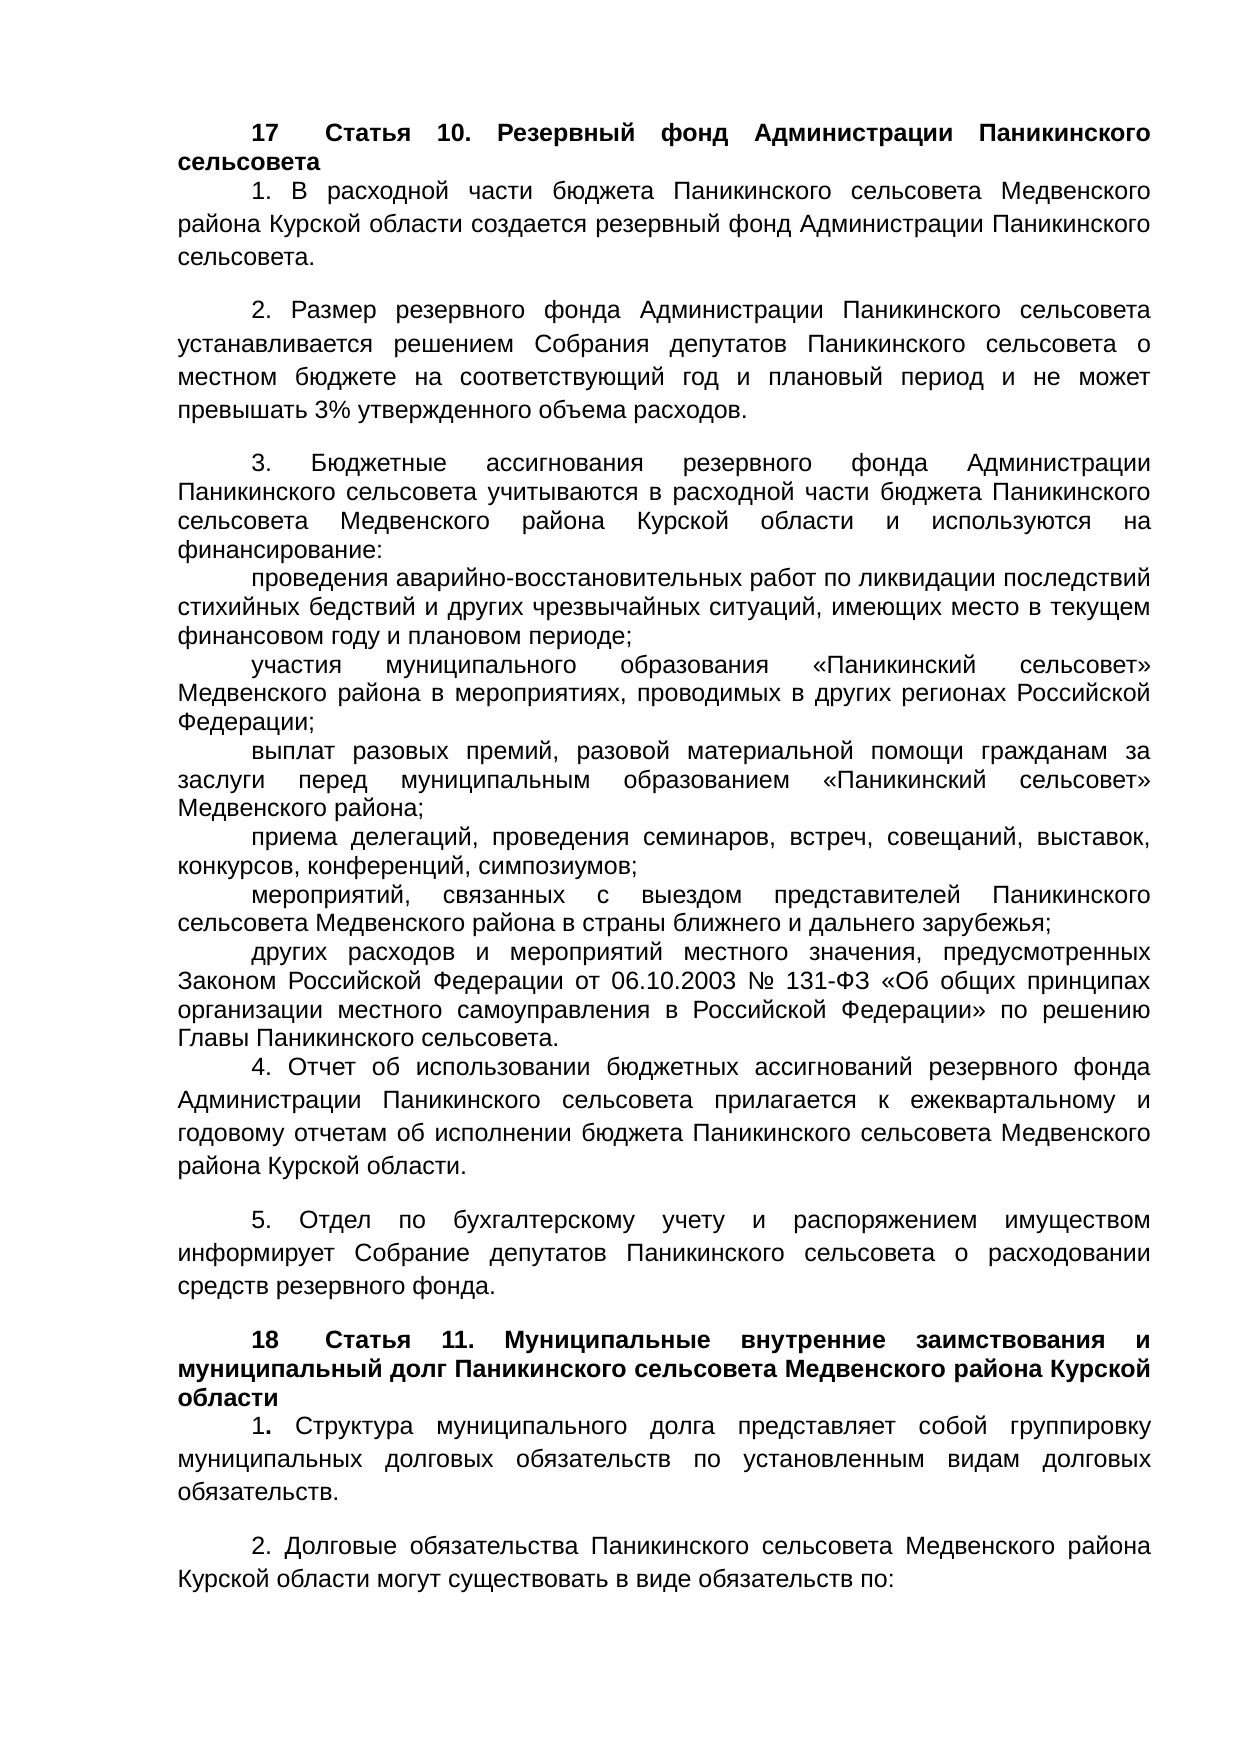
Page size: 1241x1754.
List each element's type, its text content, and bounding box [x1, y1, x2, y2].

text проведения аварийно-восстановительных работ по ликвидации последствий стихийных бедствий и других чрезвычайных ситуаций, имеющих место в текущем финансовом году и плановом периоде; [177, 563, 1152, 650]
text 5. Отдел по бухгалтерскому учету и распоряжением имуществом информирует Собрание депутатов Паникинского сельсовета о расходовании средств резервного фонда. [177, 1205, 1152, 1300]
text участия муниципального образования «Паникинский сельсовет» Медвенского района в мероприятиях, проводимых в других регионах Российской Федерации; [177, 650, 1152, 736]
subtitle Статья 10. Резервный фонд Администрации Паникинского сельсовета [177, 118, 1152, 176]
text 3. Бюджетные ассигнования резервного фонда Администрации Паникинского сельсовета учитываются в расходной части бюджета Паникинского сельсовета Медвенского района Курской области и используются на финансирование: [177, 448, 1152, 563]
text 4. Отчет об использовании бюджетных ассигнований резервного фонда Администрации Паникинского сельсовета прилагается к ежеквартальному и годовому отчетам об исполнении бюджета Паникинского сельсовета Медвенского района Курской области. [177, 1052, 1152, 1180]
subtitle Статья 11. Муниципальные внутренние заимствования и муниципальный долг Паникинского сельсовета Медвенского района Курской области [177, 1325, 1152, 1411]
text выплат разовых премий, разовой материальной помощи гражданам за заслуги перед муниципальным образованием «Паникинский сельсовет» Медвенского района; [177, 736, 1152, 822]
text 1. Структура муниципального долга представляет собой группировку муниципальных долговых обязательств по установленным видам долговых обязательств. [177, 1411, 1152, 1506]
text 2. Размер резервного фонда Администрации Паникинского сельсовета устанавливается решением Собрания депутатов Паникинского сельсовета о местном бюджете на соответствующий год и плановый период и не может превышать 3% утвержденного объема расходов. [177, 296, 1152, 423]
text 2. Долговые обязательства Паникинского сельсовета Медвенского района Курской области могут существовать в виде обязательств по: [177, 1531, 1152, 1593]
text приема делегаций, проведения семинаров, встреч, совещаний, выставок, конкурсов, конференций, симпозиумов; [177, 822, 1152, 880]
text мероприятий, связанных с выездом представителей Паникинского сельсовета Медвенского района в страны ближнего и дальнего зарубежья; [177, 880, 1152, 937]
text 1. В расходной части бюджета Паникинского сельсовета Медвенского района Курской области создается резервный фонд Администрации Паникинского сельсовета. [177, 176, 1152, 270]
text других расходов и мероприятий местного значения, предусмотренных Законом Российской Федерации от 06.10.2003 № 131-ФЗ «Об общих принципах организации местного самоуправления в Российской Федерации» по решению Главы Паникинского сельсовета. [177, 937, 1152, 1052]
